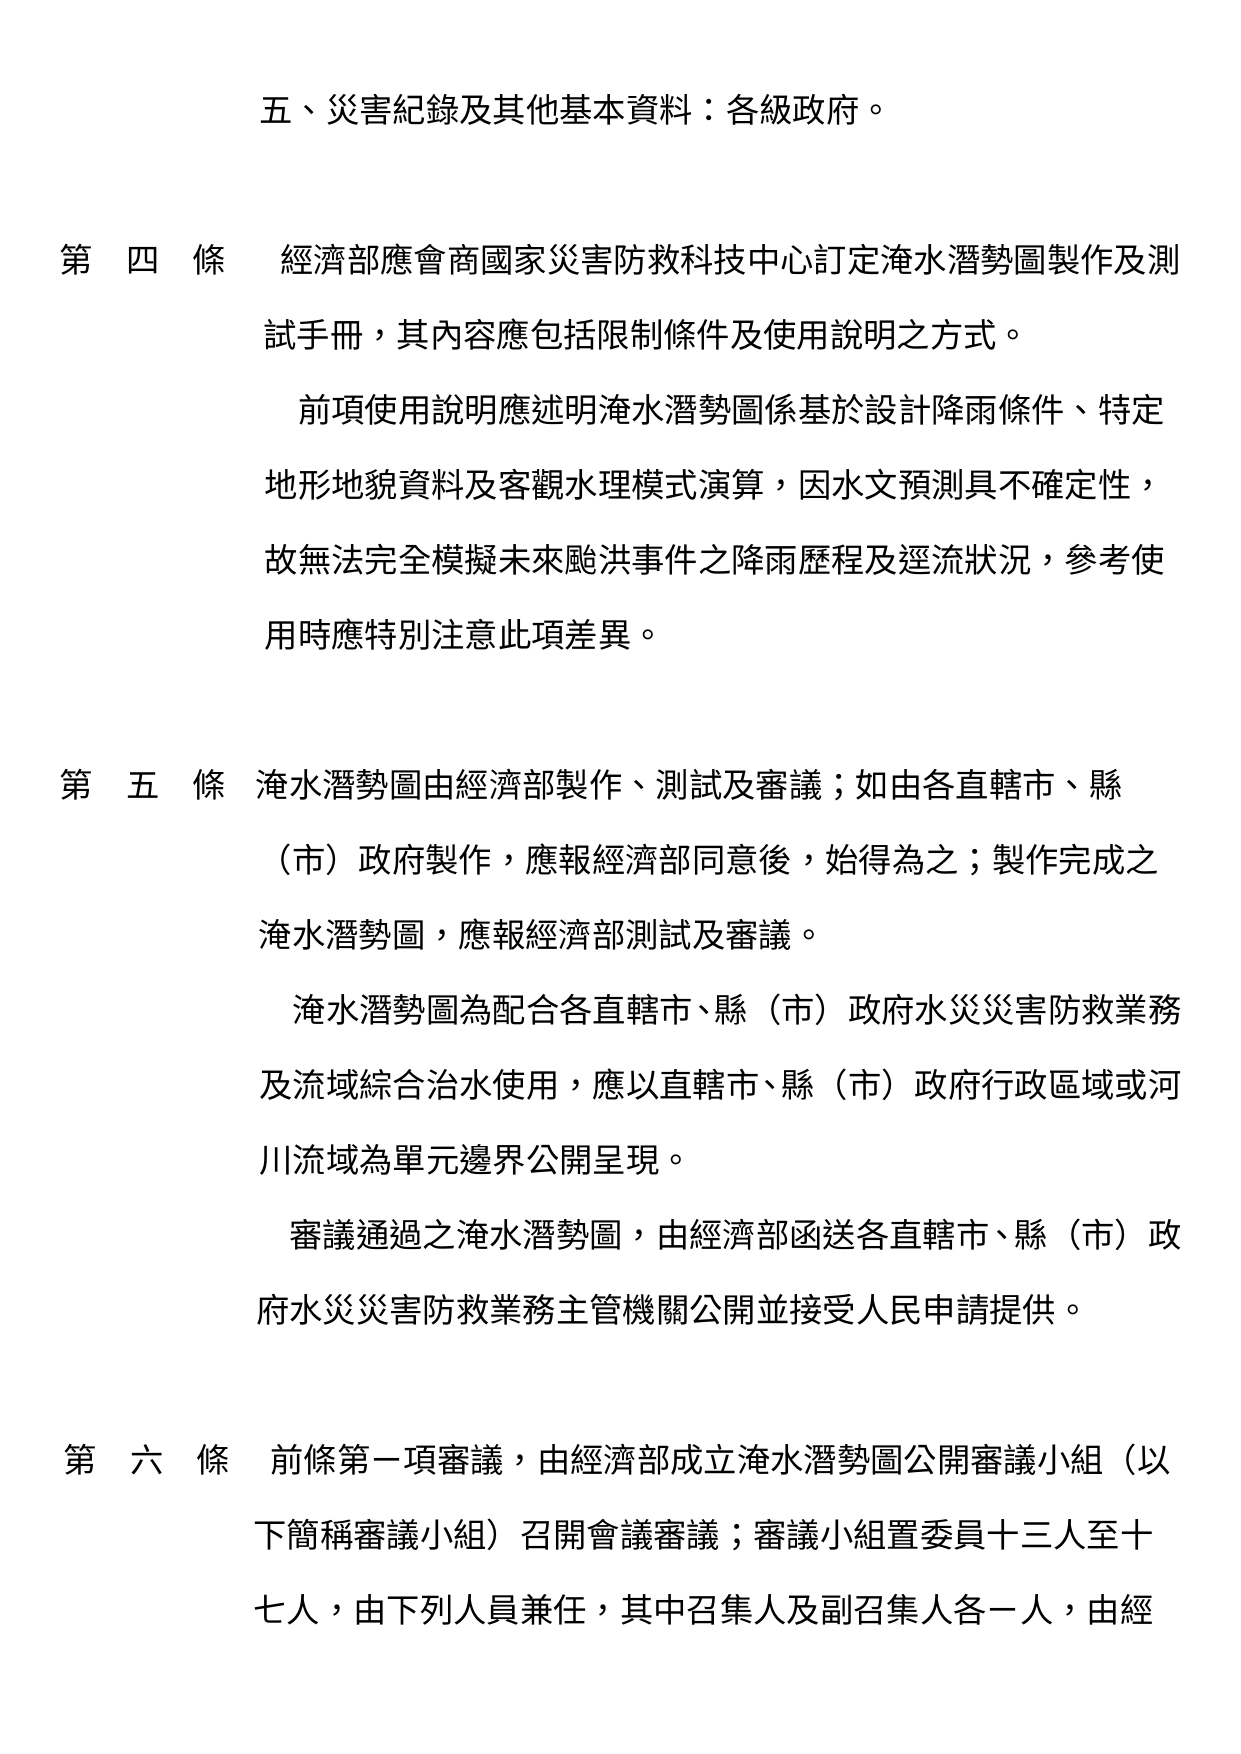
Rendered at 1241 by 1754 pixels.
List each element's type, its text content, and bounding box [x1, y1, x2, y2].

text 第 五 條 淹水潛勢圖由經濟部製作、測試及審議；如由各直轄市、縣（市）政府製作，應報經濟部同意後，始得為之；製作完成之淹水潛勢圖，應報經濟部測試及審議。 [59, 746, 1181, 971]
text 審議通過之淹水潛勢圖，由經濟部函送各直轄市、縣（市）政府水災災害防救業務主管機關公開並接受人民申請提供。 [256, 1196, 1181, 1346]
text 第 六 條 前條第ㄧ項審議，由經濟部成立淹水潛勢圖公開審議小組（以下簡稱審議小組）召開會議審議；審議小組置委員十三人至十七人，由下列人員兼任，其中召集人及副召集人各ㄧ人，由經 [63, 1421, 1181, 1646]
text 五、災害紀錄及其他基本資料：各級政府。 [259, 71, 1181, 146]
text 淹水潛勢圖為配合各直轄市、縣（市）政府水災災害防救業務及流域綜合治水使用，應以直轄市、縣（市）政府行政區域或河川流域為單元邊界公開呈現。 [259, 971, 1181, 1196]
text 第 四 條 經濟部應會商國家災害防救科技中心訂定淹水潛勢圖製作及測試手冊，其內容應包括限制條件及使用說明之方式。 [59, 221, 1181, 371]
text 前項使用說明應述明淹水潛勢圖係基於設計降雨條件、特定地形地貌資料及客觀水理模式演算，因水文預測具不確定性，故無法完全模擬未來颱洪事件之降雨歷程及逕流狀況，參考使用時應特別注意此項差異。 [264, 371, 1181, 671]
